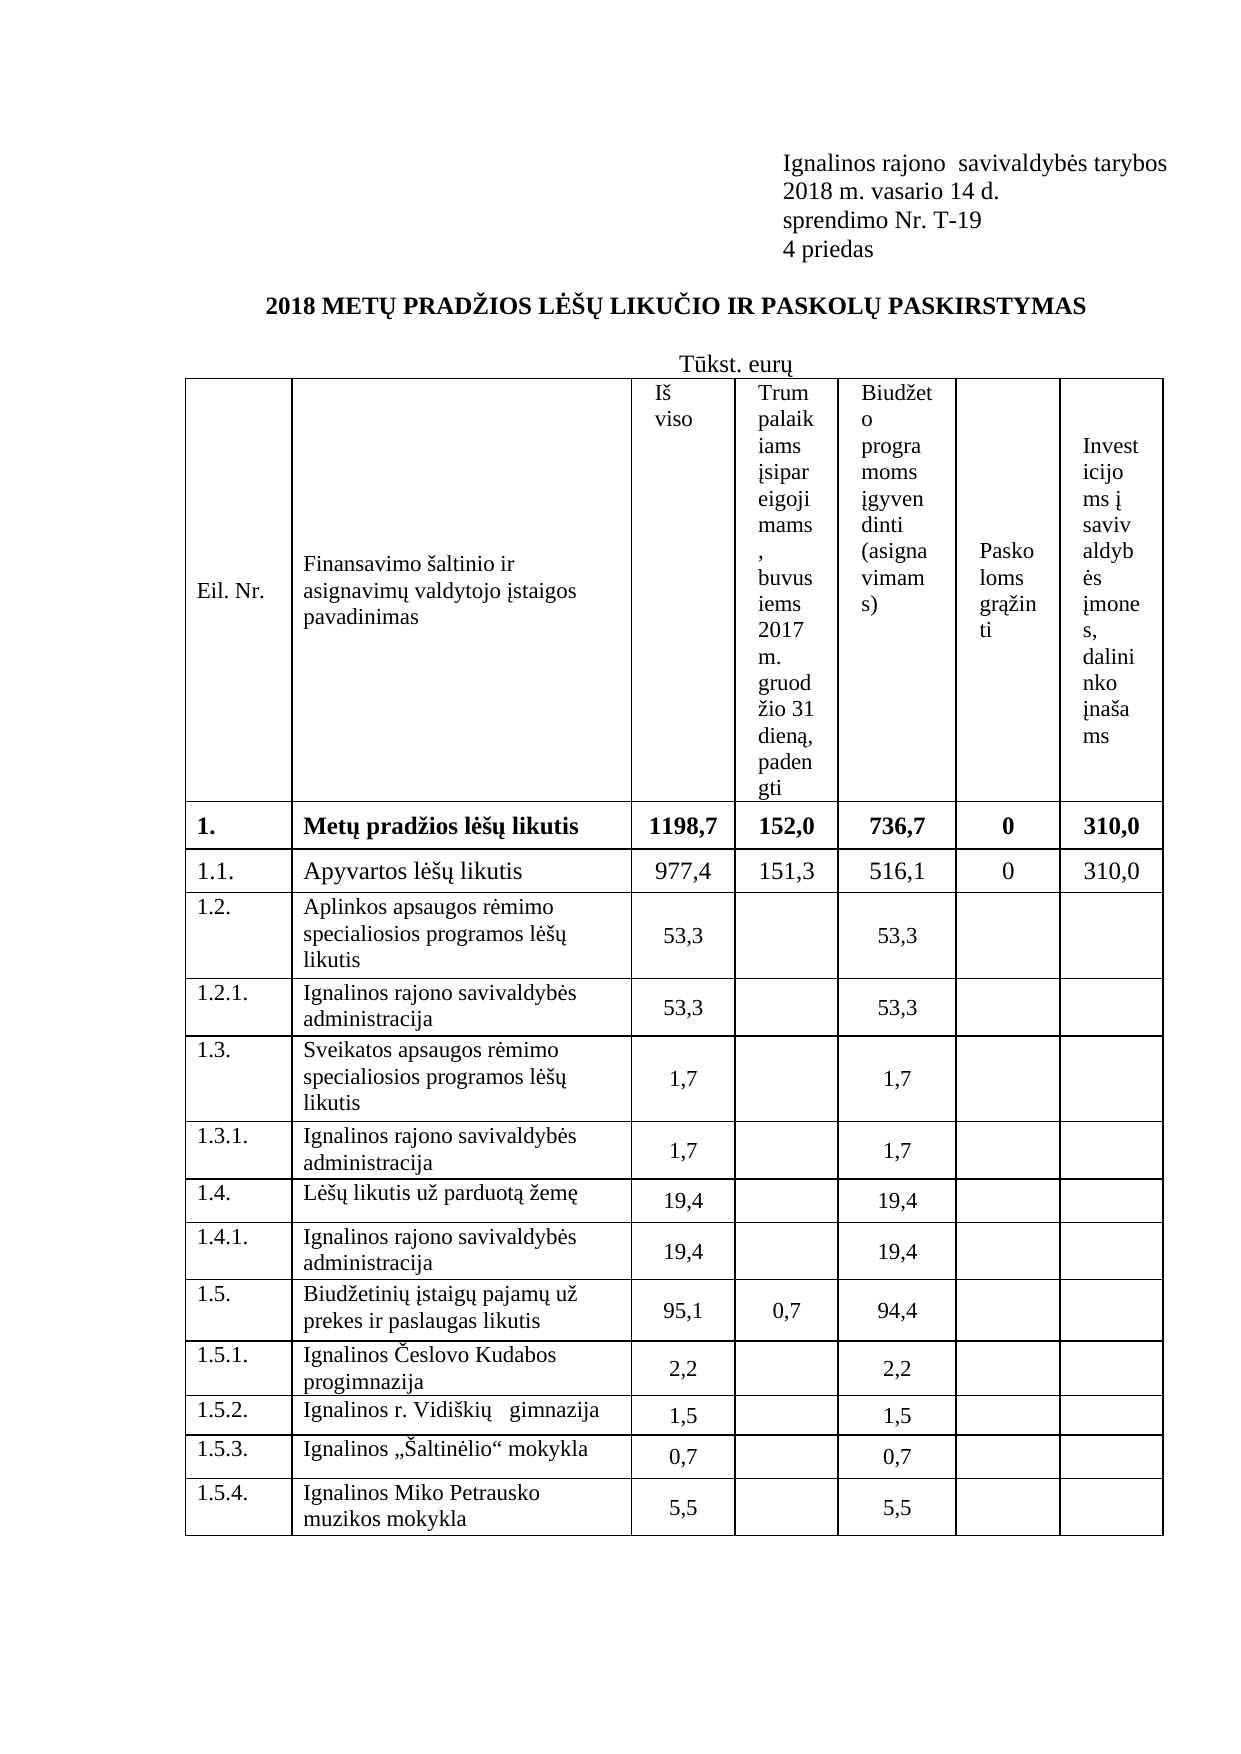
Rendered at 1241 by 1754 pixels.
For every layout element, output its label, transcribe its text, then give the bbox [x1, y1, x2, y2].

table_header Finansavimo šaltinio ir asignavimų valdytojo įstaigos pavadinimas [293, 379, 631, 801]
table_header Biudžeto programoms įgyvendinti (asignavimams) [839, 379, 955, 801]
table_cell 1198,7 [632, 802, 734, 848]
text 2018 METŲ PRADŽIOS LĖŠŲ LIKUČIO IR PASKOLŲ PASKIRSTYMAS [177, 291, 1181, 320]
table_cell 1.5.1. [186, 1342, 291, 1394]
table_cell Ignalinos „Šaltinėlio“ mokykla [293, 1436, 631, 1477]
table_cell 53,3 [839, 893, 955, 978]
table_cell [1061, 1396, 1162, 1434]
table_cell [1061, 1122, 1162, 1178]
table_cell [957, 979, 1059, 1035]
table_cell 19,4 [839, 1223, 955, 1279]
table_cell 95,1 [632, 1280, 734, 1340]
table_cell [736, 1342, 837, 1394]
table_cell [736, 1037, 837, 1121]
table_cell Ignalinos rajono savivaldybės administracija [293, 1122, 631, 1178]
table_cell [957, 893, 1059, 978]
table_cell [957, 1436, 1059, 1477]
table_cell 0 [957, 802, 1059, 848]
table_cell [1061, 893, 1162, 978]
table_cell Ignalinos r. Vidiškių gimnazija [293, 1396, 631, 1434]
table_cell 1,7 [632, 1037, 734, 1121]
table_cell 1.3.1. [186, 1122, 291, 1178]
table_cell [957, 1037, 1059, 1121]
table_cell 5,5 [632, 1479, 734, 1535]
table_cell 53,3 [839, 979, 955, 1035]
table_header Trumpalaikiams įsipareigojimams, buvusiems 2017 m. gruodžio 31 dieną, padengti [736, 379, 837, 801]
table_cell 1,5 [632, 1396, 734, 1434]
table_cell Ignalinos rajono savivaldybės administracija [293, 979, 631, 1035]
table_cell 151,3 [736, 850, 837, 892]
table_cell [957, 1396, 1059, 1434]
table_cell 1,7 [839, 1122, 955, 1178]
table_cell [957, 1342, 1059, 1394]
table_cell 0,7 [632, 1436, 734, 1477]
table_cell Ignalinos rajono savivaldybės administracija [293, 1223, 631, 1279]
table_cell Ignalinos Česlovo Kudabos progimnazija [293, 1342, 631, 1394]
table_cell 19,4 [632, 1180, 734, 1221]
table_cell Biudžetinių įstaigų pajamų už prekes ir paslaugas likutis [293, 1280, 631, 1340]
table_cell 2,2 [839, 1342, 955, 1394]
table_cell Ignalinos Miko Petrausko muzikos mokykla [293, 1479, 631, 1535]
table_cell [1061, 1436, 1162, 1477]
table_cell [736, 1122, 837, 1178]
text 2018 m. vasario 14 d. [177, 176, 1181, 205]
table_cell 1.5. [186, 1280, 291, 1340]
table_cell [1061, 1223, 1162, 1279]
table_cell 1.5.3. [186, 1436, 291, 1477]
table_header Investicijoms į savivaldybės įmones, dalininko įnašams [1061, 379, 1162, 801]
table_cell 2,2 [632, 1342, 734, 1394]
table_cell 1.4. [186, 1180, 291, 1221]
table_cell 1.2.1. [186, 979, 291, 1035]
table_cell [736, 1436, 837, 1477]
table_cell 1.3. [186, 1037, 291, 1121]
text Tūkst. eurų [177, 349, 1181, 378]
table_cell Aplinkos apsaugos rėmimo specialiosios programos lėšų likutis [293, 893, 631, 978]
table_cell Metų pradžios lėšų likutis [293, 802, 631, 848]
text 4 priedas [177, 234, 1181, 263]
table_cell 1,7 [632, 1122, 734, 1178]
table_cell [957, 1479, 1059, 1535]
table_cell 1,7 [839, 1037, 955, 1121]
table_cell 19,4 [839, 1180, 955, 1221]
table_cell [736, 893, 837, 978]
table_header Paskoloms grąžinti [957, 379, 1059, 801]
table_cell [736, 1223, 837, 1279]
table_cell 1,5 [839, 1396, 955, 1434]
table_cell [736, 1180, 837, 1221]
table_cell 1. [186, 802, 291, 848]
table_cell 310,0 [1061, 802, 1162, 848]
table_cell [736, 979, 837, 1035]
table_cell Lėšų likutis už parduotą žemę [293, 1180, 631, 1221]
table_cell [1061, 1342, 1162, 1394]
table_cell [957, 1122, 1059, 1178]
table_cell 5,5 [839, 1479, 955, 1535]
table_cell 977,4 [632, 850, 734, 892]
table_cell [957, 1180, 1059, 1221]
table_cell 19,4 [632, 1223, 734, 1279]
table_cell [957, 1223, 1059, 1279]
table_cell 152,0 [736, 802, 837, 848]
table_cell 0,7 [736, 1280, 837, 1340]
table_cell Apyvartos lėšų likutis [293, 850, 631, 892]
table_cell 0,7 [839, 1436, 955, 1477]
table_cell [1061, 1180, 1162, 1221]
table_cell 1.4.1. [186, 1223, 291, 1279]
table_cell [1061, 979, 1162, 1035]
table_cell 516,1 [839, 850, 955, 892]
table_cell 1.2. [186, 893, 291, 978]
table_cell [1061, 1479, 1162, 1535]
text Ignalinos rajono savivaldybės tarybos [177, 148, 1181, 176]
table_cell [1061, 1280, 1162, 1340]
table_cell [957, 1280, 1059, 1340]
table_cell 1.1. [186, 850, 291, 892]
table_cell 53,3 [632, 979, 734, 1035]
table_cell 1.5.2. [186, 1396, 291, 1434]
table_cell 53,3 [632, 893, 734, 978]
table_cell 1.5.4. [186, 1479, 291, 1535]
table_cell 736,7 [839, 802, 955, 848]
table_cell 310,0 [1061, 850, 1162, 892]
table_header Eil. Nr. [186, 379, 291, 801]
table_cell 0 [957, 850, 1059, 892]
text sprendimo Nr. T-19 [177, 205, 1181, 234]
table_cell [736, 1396, 837, 1434]
table_cell 94,4 [839, 1280, 955, 1340]
table_header Iš viso [632, 379, 734, 801]
table_cell [1061, 1037, 1162, 1121]
table_cell [736, 1479, 837, 1535]
table_cell Sveikatos apsaugos rėmimo specialiosios programos lėšų likutis [293, 1037, 631, 1121]
